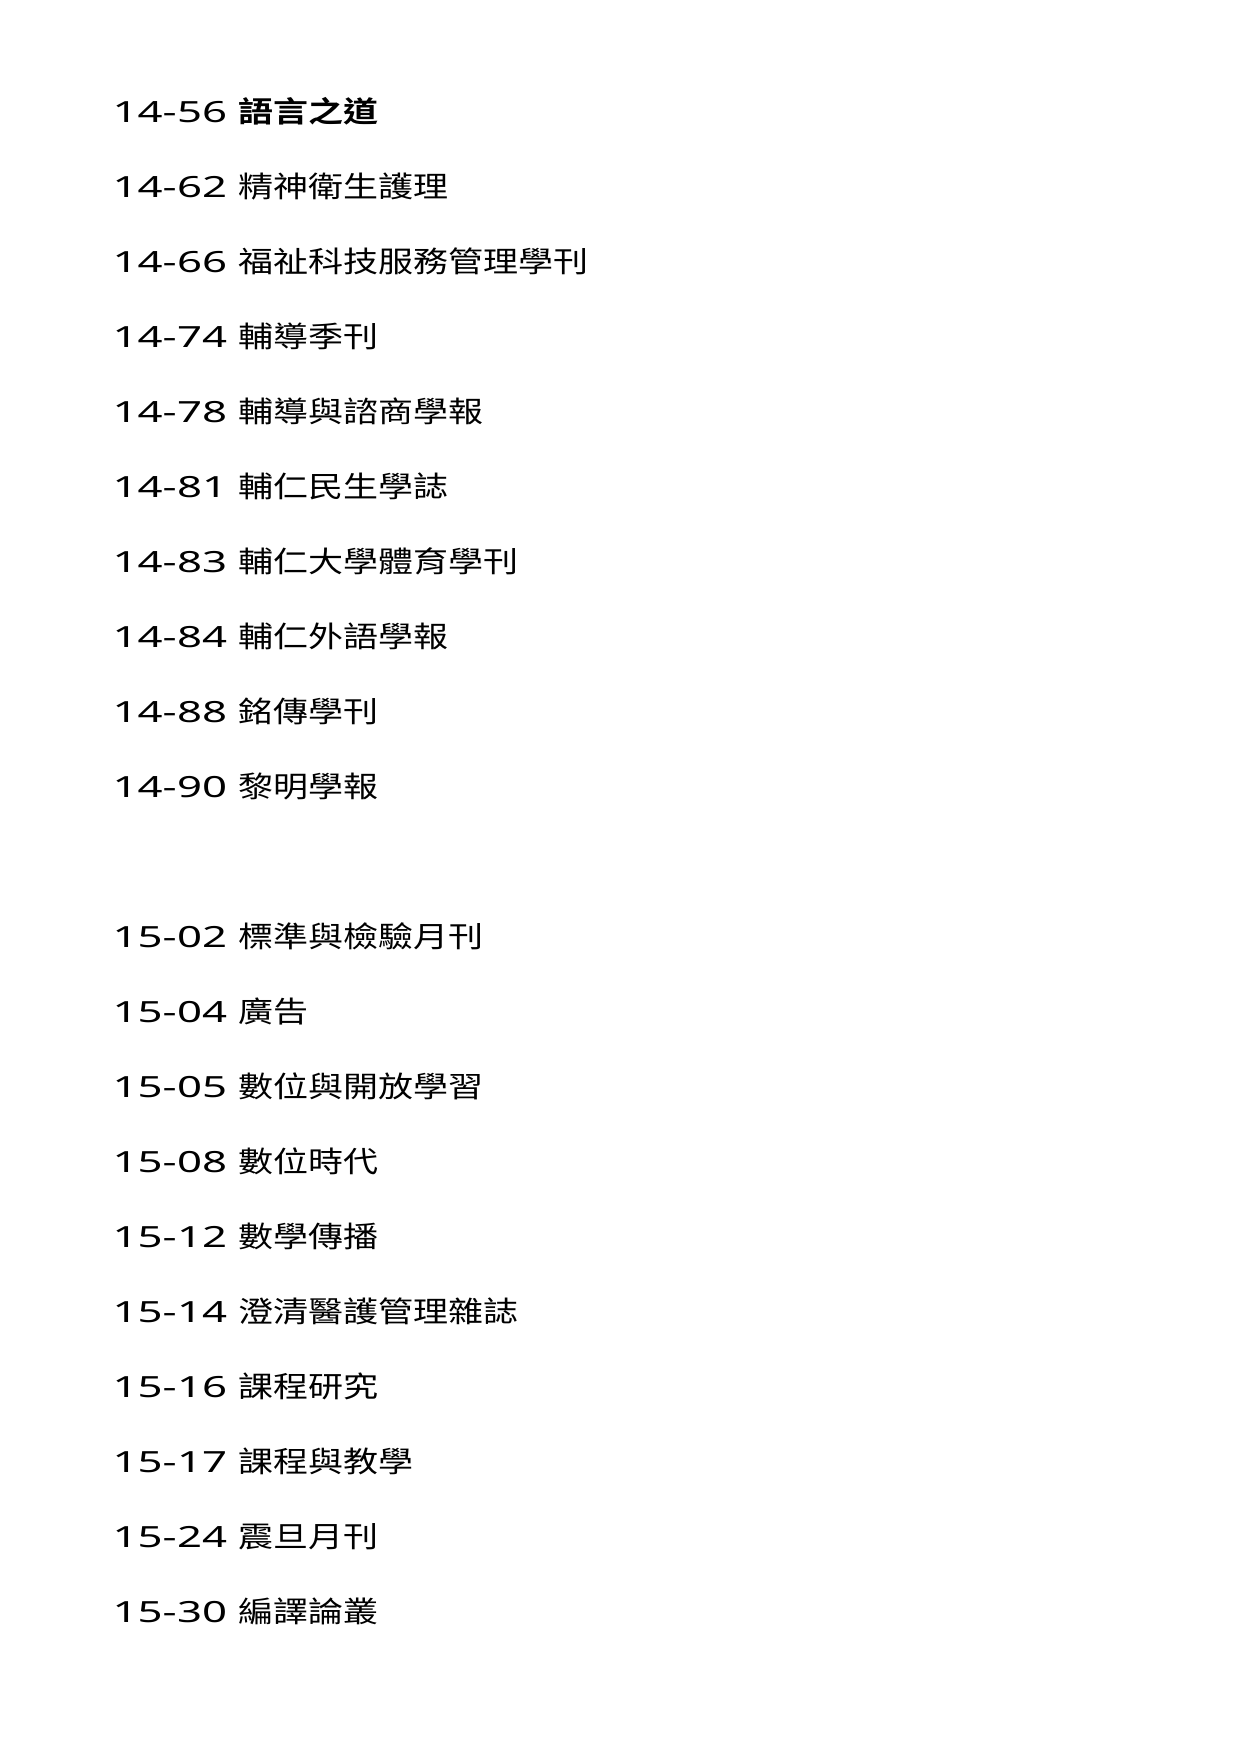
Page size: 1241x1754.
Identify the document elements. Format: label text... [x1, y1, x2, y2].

text 14-88 銘傳學刊 [112, 672, 1200, 747]
text 15-24 震旦月刊 [112, 1497, 1200, 1572]
text 14-90 黎明學報 [112, 747, 1200, 822]
text 15-02 標準與檢驗月刊 [112, 897, 1200, 972]
text 14-84 輔仁外語學報 [112, 597, 1200, 672]
text 15-04 廣告 [112, 972, 1200, 1047]
text 14-78 輔導與諮商學報 [112, 372, 1200, 447]
text 14-66 福祉科技服務管理學刊 [112, 222, 1200, 297]
text 15-17 課程與教學 [112, 1422, 1200, 1497]
text 15-05 數位與開放學習 [112, 1047, 1200, 1122]
text 14-83 輔仁大學體育學刊 [112, 522, 1200, 597]
text 15-14 澄清醫護管理雜誌 [112, 1272, 1200, 1347]
text 15-08 數位時代 [112, 1122, 1200, 1197]
text 14-56 語言之道 [112, 72, 1200, 147]
text 14-62 精神衛生護理 [112, 147, 1200, 222]
text 14-74 輔導季刊 [112, 297, 1200, 372]
text 15-30 編譯論叢 [112, 1572, 1200, 1647]
text 15-16 課程研究 [112, 1347, 1200, 1422]
text 15-12 數學傳播 [112, 1197, 1200, 1272]
text 14-81 輔仁民生學誌 [112, 447, 1200, 522]
